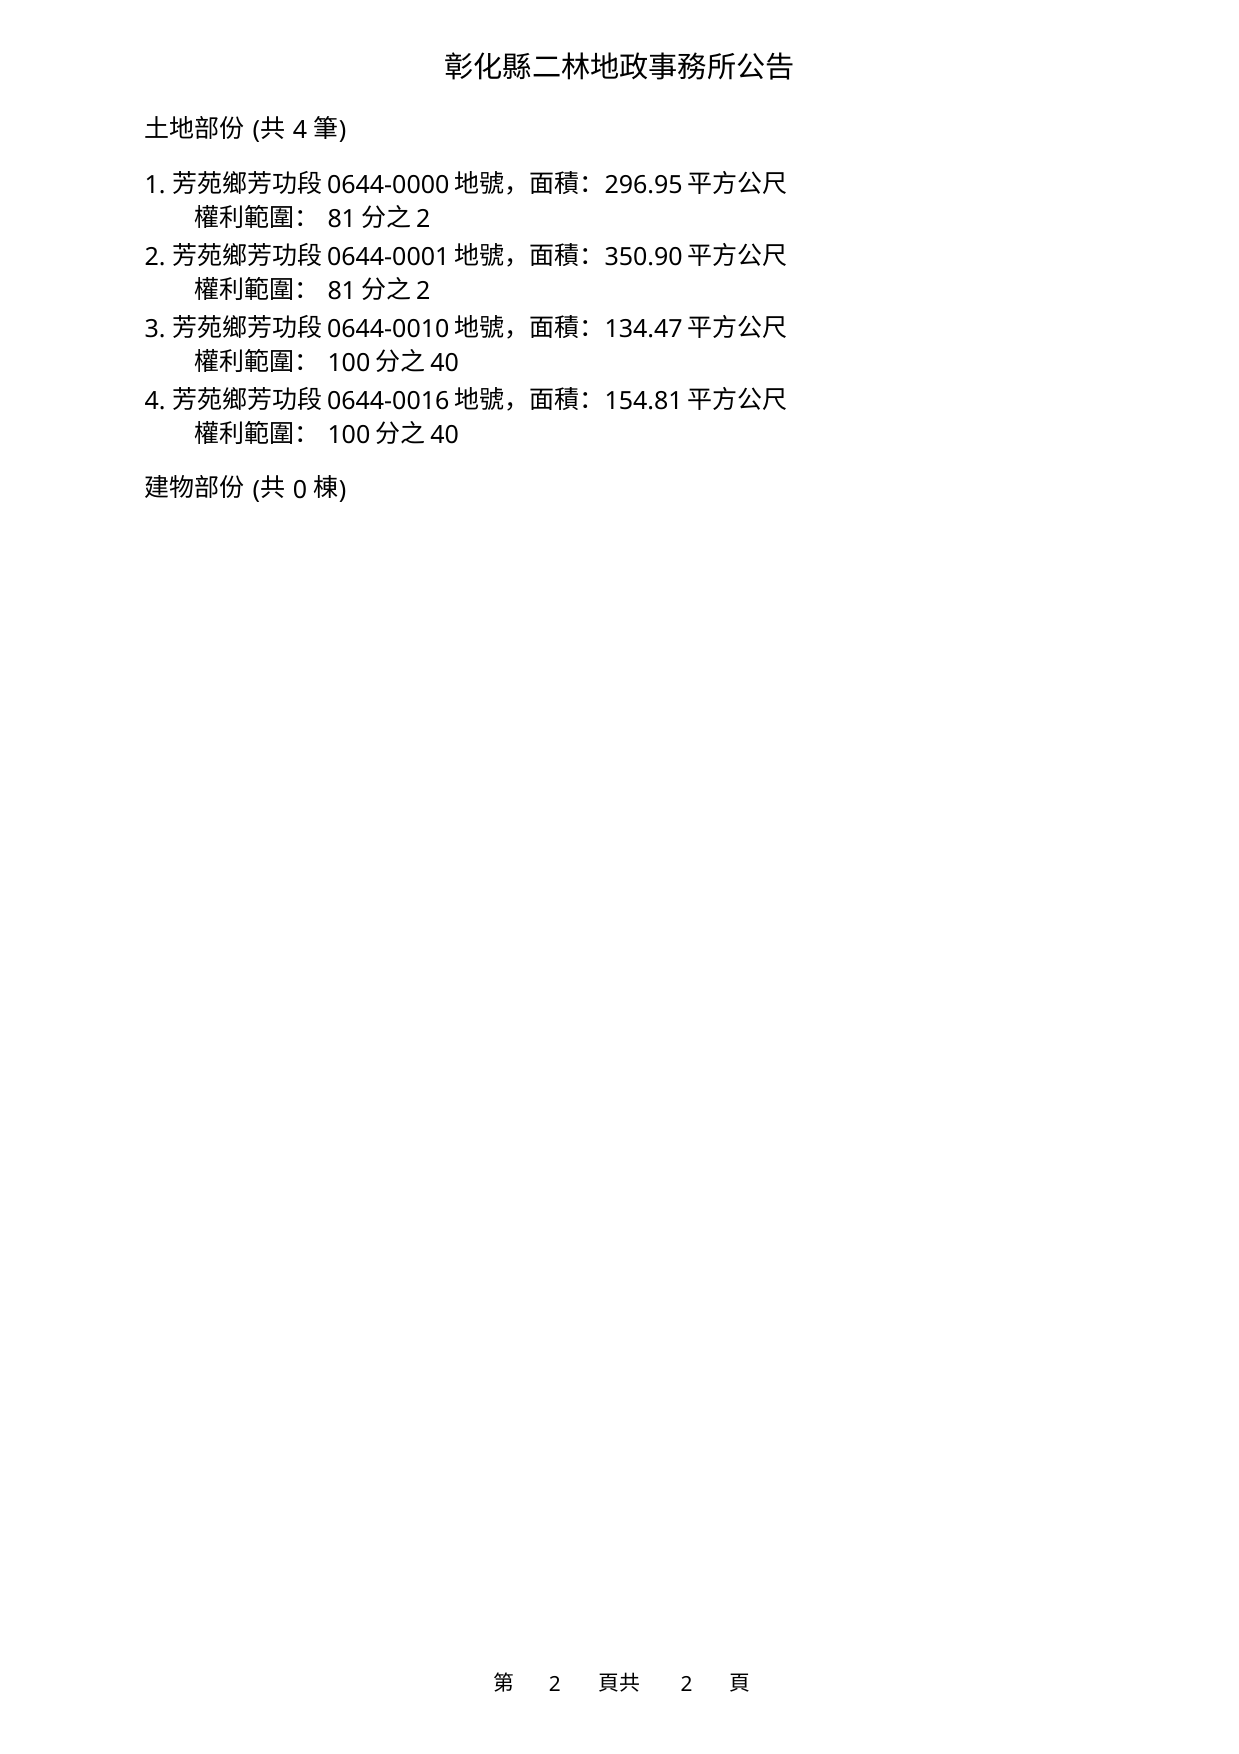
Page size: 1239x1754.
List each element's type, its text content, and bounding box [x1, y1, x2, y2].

table_cell [0, 383, 62, 454]
table_cell [0, 166, 62, 238]
table_cell [1177, 1663, 1239, 1704]
table_cell 彰化縣二林地政事務所公告 [62, 41, 1177, 94]
table_cell [483, 526, 523, 1663]
table_header [760, 0, 1177, 41]
table_cell 2. 芳苑鄉芳功段0644-0001地號，面積：350.90平方公尺 權利範圍： 81分之2 [62, 239, 1177, 310]
table_cell [0, 1663, 62, 1704]
table_cell [62, 1663, 483, 1704]
table_header [720, 0, 760, 41]
table_header [483, 0, 523, 41]
table_cell [1177, 239, 1239, 310]
table_header [585, 0, 653, 41]
table_cell 2 [524, 1663, 585, 1704]
table_cell 1. 芳苑鄉芳功段0644-0000地號，面積：296.95平方公尺 權利範圍： 81分之2 [62, 166, 1177, 238]
table_cell [1177, 95, 1239, 166]
table_cell [0, 239, 62, 310]
table_header [62, 0, 483, 41]
table_header [653, 0, 719, 41]
table_cell [1177, 41, 1239, 94]
table_cell [0, 41, 62, 94]
table_header [0, 0, 62, 41]
table_cell [0, 95, 62, 166]
table_cell [62, 526, 483, 1663]
table_cell [1177, 383, 1239, 454]
table_cell [1177, 526, 1239, 1663]
table_cell 頁共 [585, 1663, 653, 1704]
table_cell [760, 1663, 1177, 1704]
table_cell [1177, 310, 1239, 382]
table_cell [1177, 166, 1239, 238]
table_cell 第 [483, 1663, 523, 1704]
table_cell 2 [653, 1663, 719, 1704]
table_cell [1177, 454, 1239, 526]
table_header [1177, 0, 1239, 41]
table_cell [653, 526, 719, 1663]
table_cell [524, 526, 585, 1663]
table_cell [720, 526, 760, 1663]
table_cell [0, 454, 62, 526]
table_cell 土地部份 (共 4 筆) [62, 95, 1177, 166]
table_cell 3. 芳苑鄉芳功段0644-0010地號，面積：134.47平方公尺 權利範圍： 100分之40 [62, 310, 1177, 382]
table_cell [0, 310, 62, 382]
table_cell [585, 526, 653, 1663]
table_cell 頁 [720, 1663, 760, 1704]
table_cell [760, 526, 1177, 1663]
table_header [524, 0, 585, 41]
table_cell [0, 526, 62, 1663]
table_cell 4. 芳苑鄉芳功段0644-0016地號，面積：154.81平方公尺 權利範圍： 100分之40 [62, 383, 1177, 454]
table_cell 建物部份 (共 0 棟) [62, 454, 1177, 526]
